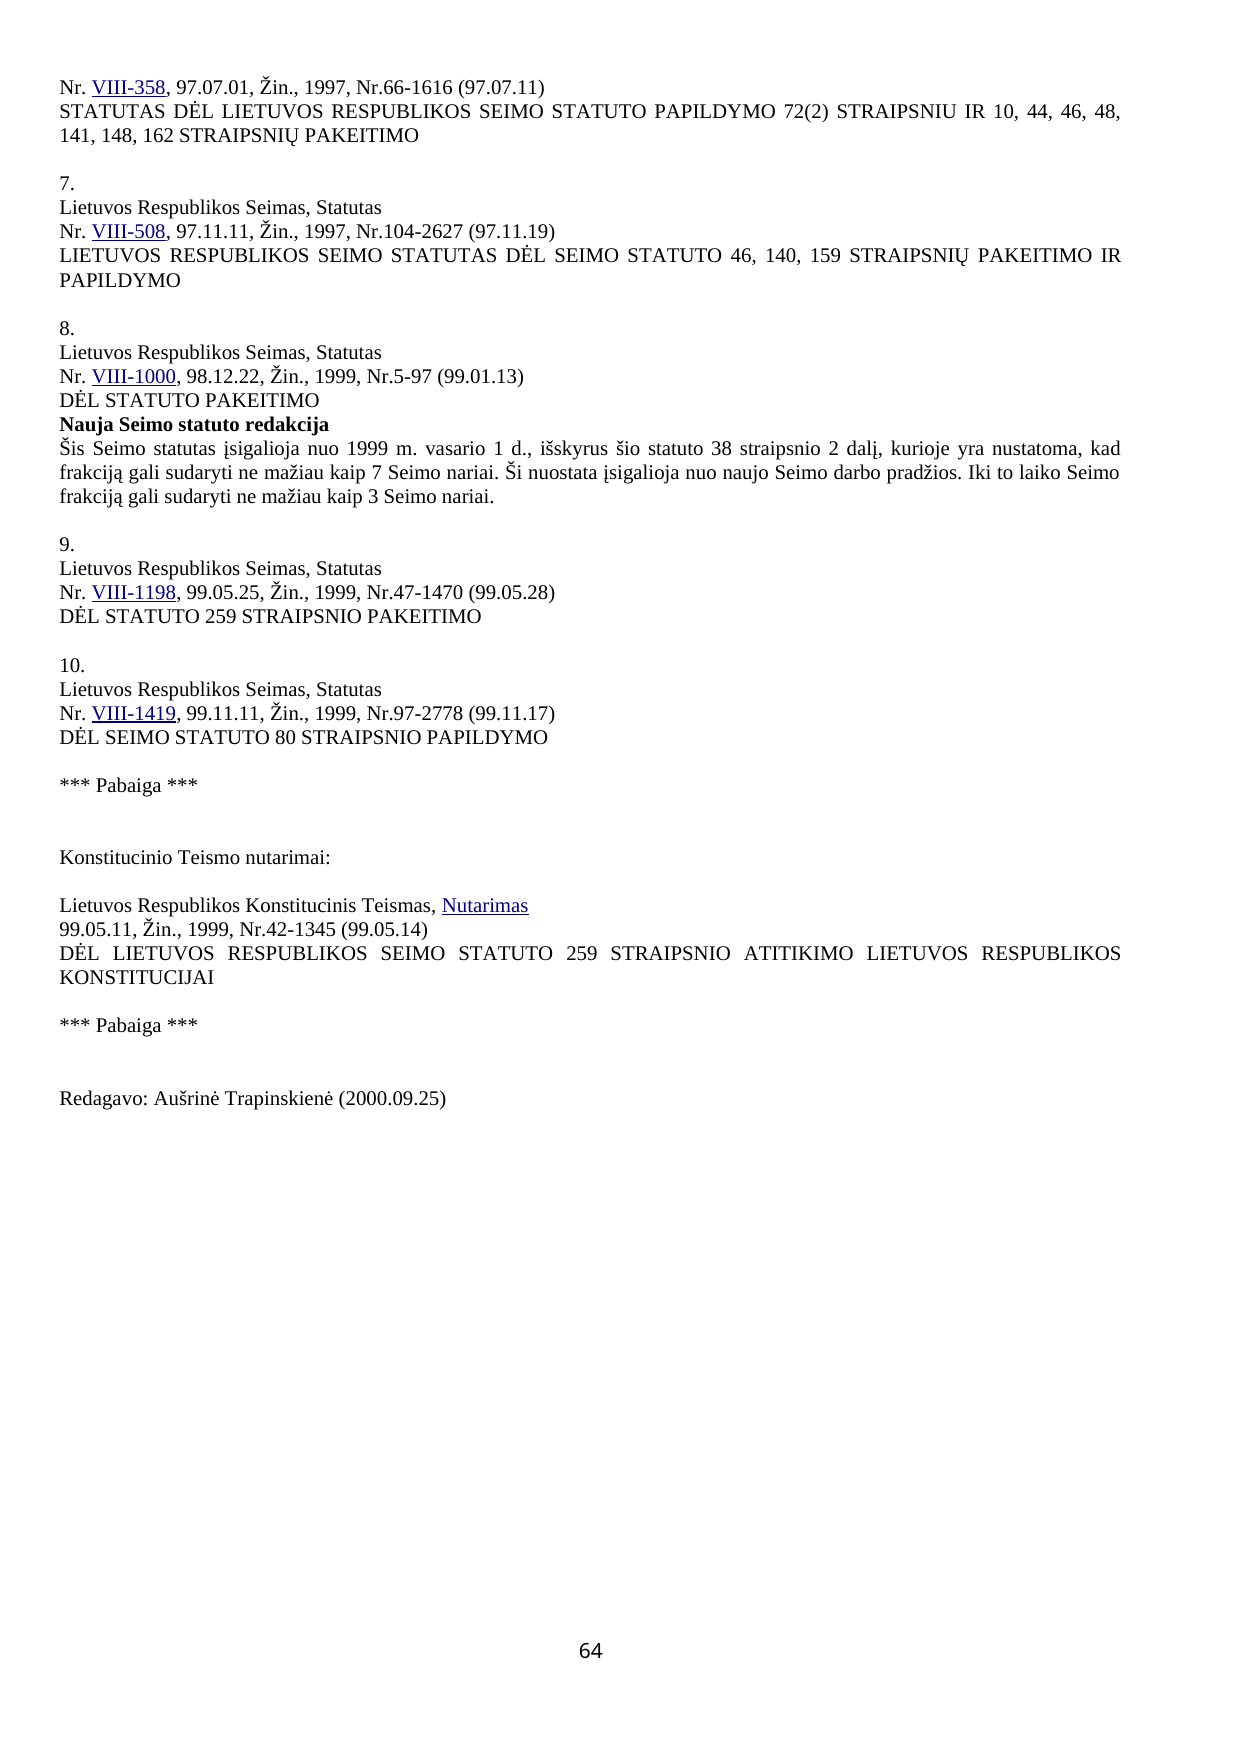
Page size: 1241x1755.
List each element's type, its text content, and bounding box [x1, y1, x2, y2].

text DĖL SEIMO STATUTO 80 STRAIPSNIO PAPILDYMO [59, 725, 1122, 749]
text Šis Seimo statutas įsigalioja nuo 1999 m. vasario 1 d., išskyrus šio statuto 38 straipsnio 2 dalį, kurioje yra nustatoma, kad frakciją gali sudaryti ne mažiau kaip 7 Seimo nariai. Ši nuostata įsigalioja nuo naujo Seimo darbo pradžios. Iki to laiko Seimo frakciją gali sudaryti ne mažiau kaip 3 Seimo nariai. [59, 436, 1122, 508]
text Nauja Seimo statuto redakcija [59, 412, 1122, 436]
text STATUTAS DĖL LIETUVOS RESPUBLIKOS SEIMO STATUTO PAPILDYMO 72(2) STRAIPSNIU IR 10, 44, 46, 48, 141, 148, 162 STRAIPSNIŲ PAKEITIMO [59, 99, 1122, 147]
text 8. [59, 316, 1122, 340]
text Nr. VIII-358, 97.07.01, Žin., 1997, Nr.66-1616 (97.07.11) [59, 75, 1122, 99]
text Nr. VIII-1198, 99.05.25, Žin., 1999, Nr.47-1470 (99.05.28) [59, 580, 1122, 604]
text 9. [59, 532, 1122, 556]
text Lietuvos Respublikos Seimas, Statutas [59, 195, 1122, 219]
text Nr. VIII-1419, 99.11.11, Žin., 1999, Nr.97-2778 (99.11.17) [59, 701, 1122, 725]
text Konstitucinio Teismo nutarimai: [59, 845, 1122, 869]
text Lietuvos Respublikos Seimas, Statutas [59, 340, 1122, 364]
text LIETUVOS RESPUBLIKOS SEIMO STATUTAS DĖL SEIMO STATUTO 46, 140, 159 STRAIPSNIŲ PAKEITIMO IR PAPILDYMO [59, 243, 1122, 292]
text *** Pabaiga *** [59, 1013, 1122, 1037]
text Lietuvos Respublikos Konstitucinis Teismas, Nutarimas [59, 893, 1122, 917]
text Nr. VIII-1000, 98.12.22, Žin., 1999, Nr.5-97 (99.01.13) [59, 364, 1122, 388]
text Nr. VIII-508, 97.11.11, Žin., 1997, Nr.104-2627 (97.11.19) [59, 219, 1122, 243]
text DĖL STATUTO PAKEITIMO [59, 388, 1122, 412]
text 7. [59, 171, 1122, 195]
text DĖL STATUTO 259 STRAIPSNIO PAKEITIMO [59, 604, 1122, 628]
text 10. [59, 652, 1122, 677]
text Lietuvos Respublikos Seimas, Statutas [59, 677, 1122, 701]
text DĖL LIETUVOS RESPUBLIKOS SEIMO STATUTO 259 STRAIPSNIO ATITIKIMO LIETUVOS RESPUBLIKOS KONSTITUCIJAI [59, 941, 1122, 989]
text 99.05.11, Žin., 1999, Nr.42-1345 (99.05.14) [59, 917, 1122, 941]
text Lietuvos Respublikos Seimas, Statutas [59, 556, 1122, 580]
text Redagavo: Aušrinė Trapinskienė (2000.09.25) [59, 1086, 1122, 1110]
text *** Pabaiga *** [59, 773, 1122, 797]
